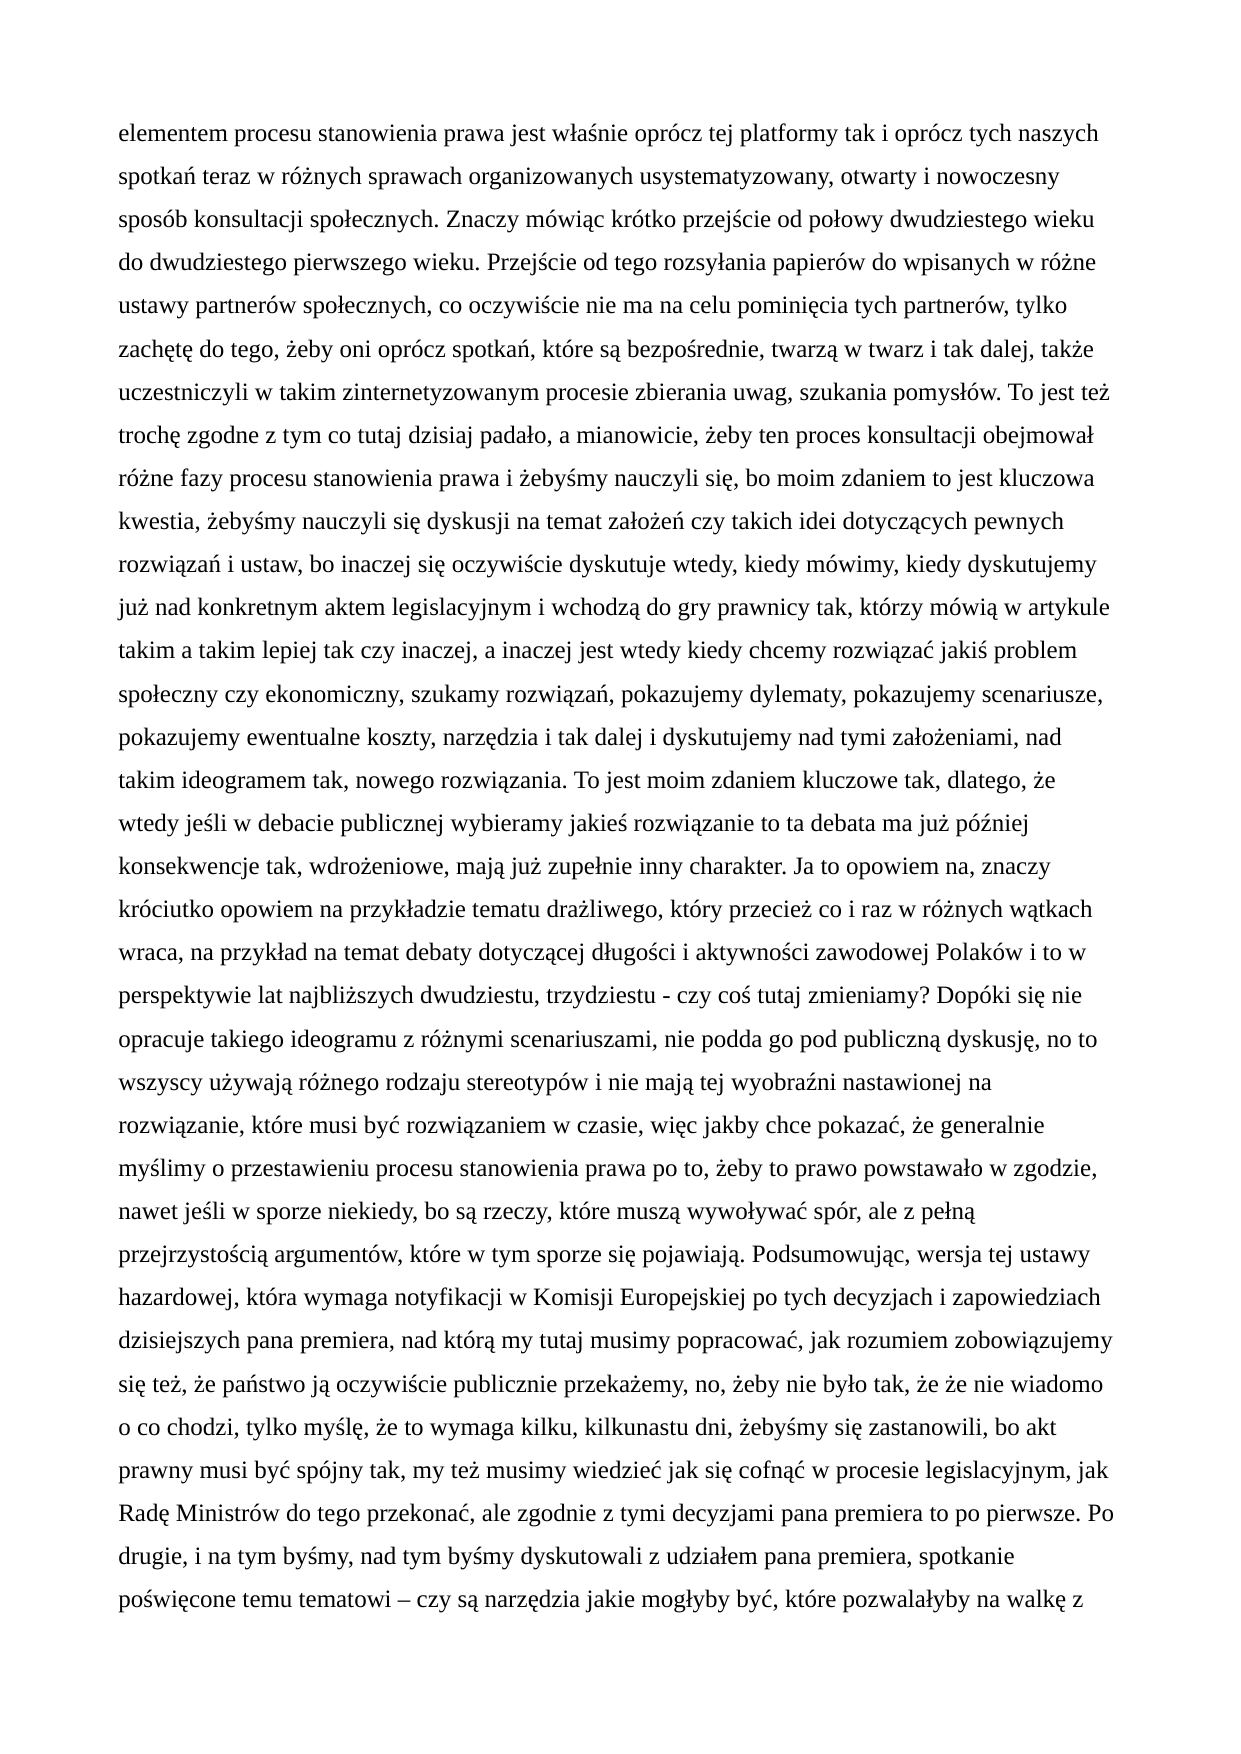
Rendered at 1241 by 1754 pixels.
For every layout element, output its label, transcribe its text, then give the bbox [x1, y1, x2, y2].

text elementem procesu stanowienia prawa jest właśnie oprócz tej platformy tak i oprócz tych naszych spotkań teraz w różnych sprawach organizowanych usystematyzowany, otwarty i nowoczesny sposób konsultacji społecznych. Znaczy mówiąc krótko przejście od połowy dwudziestego wieku do dwudziestego pierwszego wieku. Przejście od tego rozsyłania papierów do wpisanych w różne ustawy partnerów społecznych, co oczywiście nie ma na celu pominięcia tych partnerów, tylko zachętę do tego, żeby oni oprócz spotkań, które są bezpośrednie, twarzą w twarz i tak dalej, także uczestniczyli w takim zinternetyzowanym procesie zbierania uwag, szukania pomysłów. To jest też trochę zgodne z tym co tutaj dzisiaj padało, a mianowicie, żeby ten proces konsultacji obejmował różne fazy procesu stanowienia prawa i żebyśmy nauczyli się, bo moim zdaniem to jest kluczowa kwestia, żebyśmy nauczyli się dyskusji na temat założeń czy takich idei dotyczących pewnych rozwiązań i ustaw, bo inaczej się oczywiście dyskutuje wtedy, kiedy mówimy, kiedy dyskutujemy już nad konkretnym aktem legislacyjnym i wchodzą do gry prawnicy tak, którzy mówią w artykule takim a takim lepiej tak czy inaczej, a inaczej jest wtedy kiedy chcemy rozwiązać jakiś problem społeczny czy ekonomiczny, szukamy rozwiązań, pokazujemy dylematy, pokazujemy scenariusze, pokazujemy ewentualne koszty, narzędzia i tak dalej i dyskutujemy nad tymi założeniami, nad takim ideogramem tak, nowego rozwiązania. To jest moim zdaniem kluczowe tak, dlatego, że wtedy jeśli w debacie publicznej wybieramy jakieś rozwiązanie to ta debata ma już później konsekwencje tak, wdrożeniowe, mają już zupełnie inny charakter. Ja to opowiem na, znaczy króciutko opowiem na przykładzie tematu drażliwego, który przecież co i raz w różnych wątkach wraca, na przykład na temat debaty dotyczącej długości i aktywności zawodowej Polaków i to w perspektywie lat najbliższych dwudziestu, trzydziestu - czy coś tutaj zmieniamy? Dopóki się nie opracuje takiego ideogramu z różnymi scenariuszami, nie podda go pod publiczną dyskusję, no to wszyscy używają różnego rodzaju stereotypów i nie mają tej wyobraźni nastawionej na rozwiązanie, które musi być rozwiązaniem w czasie, więc jakby chce pokazać, że generalnie myślimy o przestawieniu procesu stanowienia prawa po to, żeby to prawo powstawało w zgodzie, nawet jeśli w sporze niekiedy, bo są rzeczy, które muszą wywoływać spór, ale z pełną przejrzystością argumentów, które w tym sporze się pojawiają. Podsumowując, wersja tej ustawy hazardowej, która wymaga notyfikacji w Komisji Europejskiej po tych decyzjach i zapowiedziach dzisiejszych pana premiera, nad którą my tutaj musimy popracować, jak rozumiem zobowiązujemy się też, że państwo ją oczywiście publicznie przekażemy, no, żeby nie było tak, że że nie wiadomo o co chodzi, tylko myślę, że to wymaga kilku, kilkunastu dni, żebyśmy się zastanowili, bo akt prawny musi być spójny tak, my też musimy wiedzieć jak się cofnąć w procesie legislacyjnym, jak Radę Ministrów do tego przekonać, ale zgodnie z tymi decyzjami pana premiera to po pierwsze. Po drugie, i na tym byśmy, nad tym byśmy dyskutowali z udziałem pana premiera, spotkanie poświęcone temu tematowi – czy są narzędzia jakie mogłyby być, które pozwalałyby na walkę z [118, 118, 1122, 1613]
